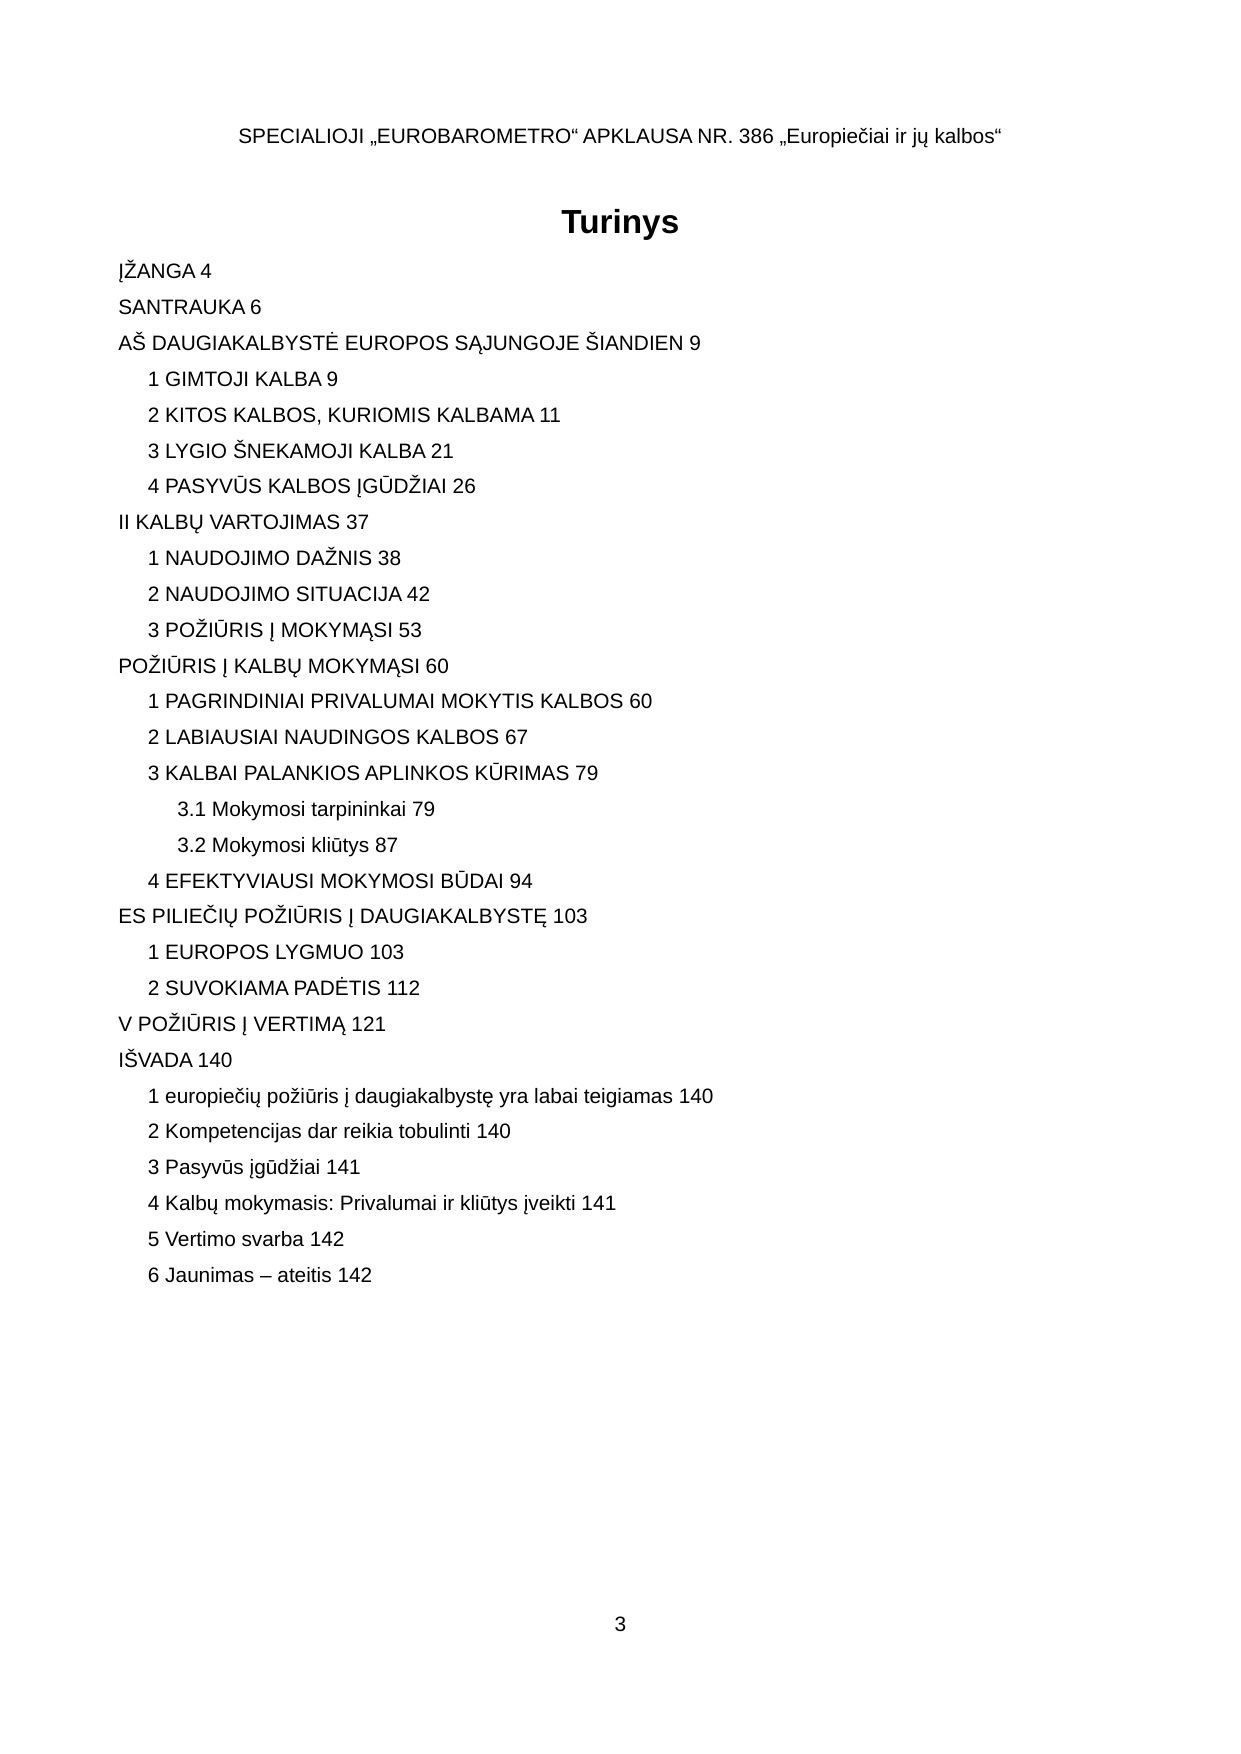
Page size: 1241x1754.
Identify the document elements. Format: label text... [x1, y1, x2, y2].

text 4 EFEKTYVIAUSI MOKYMOSI BŪDAI 94 [148, 868, 1122, 892]
text 1 EUROPOS LYGMUO 103 [148, 940, 1122, 964]
text 2 SUVOKIAMA PADĖTIS 112 [148, 976, 1122, 1000]
text 1 GIMTOJI KALBA 9 [148, 367, 1122, 391]
text SANTRAUKA 6 [118, 295, 1122, 319]
text 2 KITOS KALBOS, KURIOMIS KALBAMA 11 [148, 403, 1122, 427]
text 2 LABIAUSIAI NAUDINGOS KALBOS 67 [148, 725, 1122, 749]
text II KALBŲ VARTOJIMAS 37 [118, 510, 1122, 534]
text 3 KALBAI PALANKIOS APLINKOS KŪRIMAS 79 [148, 761, 1122, 785]
text 4 PASYVŪS KALBOS ĮGŪDŽIAI 26 [148, 474, 1122, 498]
text 2 Kompetencijas dar reikia tobulinti 140 [148, 1119, 1122, 1143]
text 3.1 Mokymosi tarpininkai 79 [177, 797, 1122, 821]
text ĮŽANGA 4 [118, 259, 1122, 283]
text 1 europiečių požiūris į daugiakalbystę yra labai teigiamas 140 [148, 1083, 1122, 1107]
text 1 NAUDOJIMO DAŽNIS 38 [148, 546, 1122, 570]
text 3.2 Mokymosi kliūtys 87 [177, 833, 1122, 857]
text 4 Kalbų mokymasis: Privalumai ir kliūtys įveikti 141 [148, 1191, 1122, 1215]
text 2 NAUDOJIMO SITUACIJA 42 [148, 582, 1122, 606]
text 3 POŽIŪRIS Į MOKYMĄSI 53 [148, 618, 1122, 642]
text 3 LYGIO ŠNEKAMOJI KALBA 21 [148, 438, 1122, 462]
text ES PILIEČIŲ POŽIŪRIS Į DAUGIAKALBYSTĘ 103 [118, 904, 1122, 928]
text IŠVADA 140 [118, 1048, 1122, 1072]
text 5 Vertimo svarba 142 [148, 1227, 1122, 1251]
text POŽIŪRIS Į KALBŲ MOKYMĄSI 60 [118, 653, 1122, 677]
text V POŽIŪRIS Į VERTIMĄ 121 [118, 1012, 1122, 1036]
text 3 Pasyvūs įgūdžiai 141 [148, 1155, 1122, 1179]
text AŠ DAUGIAKALBYSTĖ EUROPOS SĄJUNGOJE ŠIANDIEN 9 [118, 331, 1122, 355]
text 6 Jaunimas – ateitis 142 [148, 1263, 1122, 1287]
text 1 PAGRINDINIAI PRIVALUMAI MOKYTIS KALBOS 60 [148, 689, 1122, 713]
subtitle Turinys [118, 202, 1122, 241]
